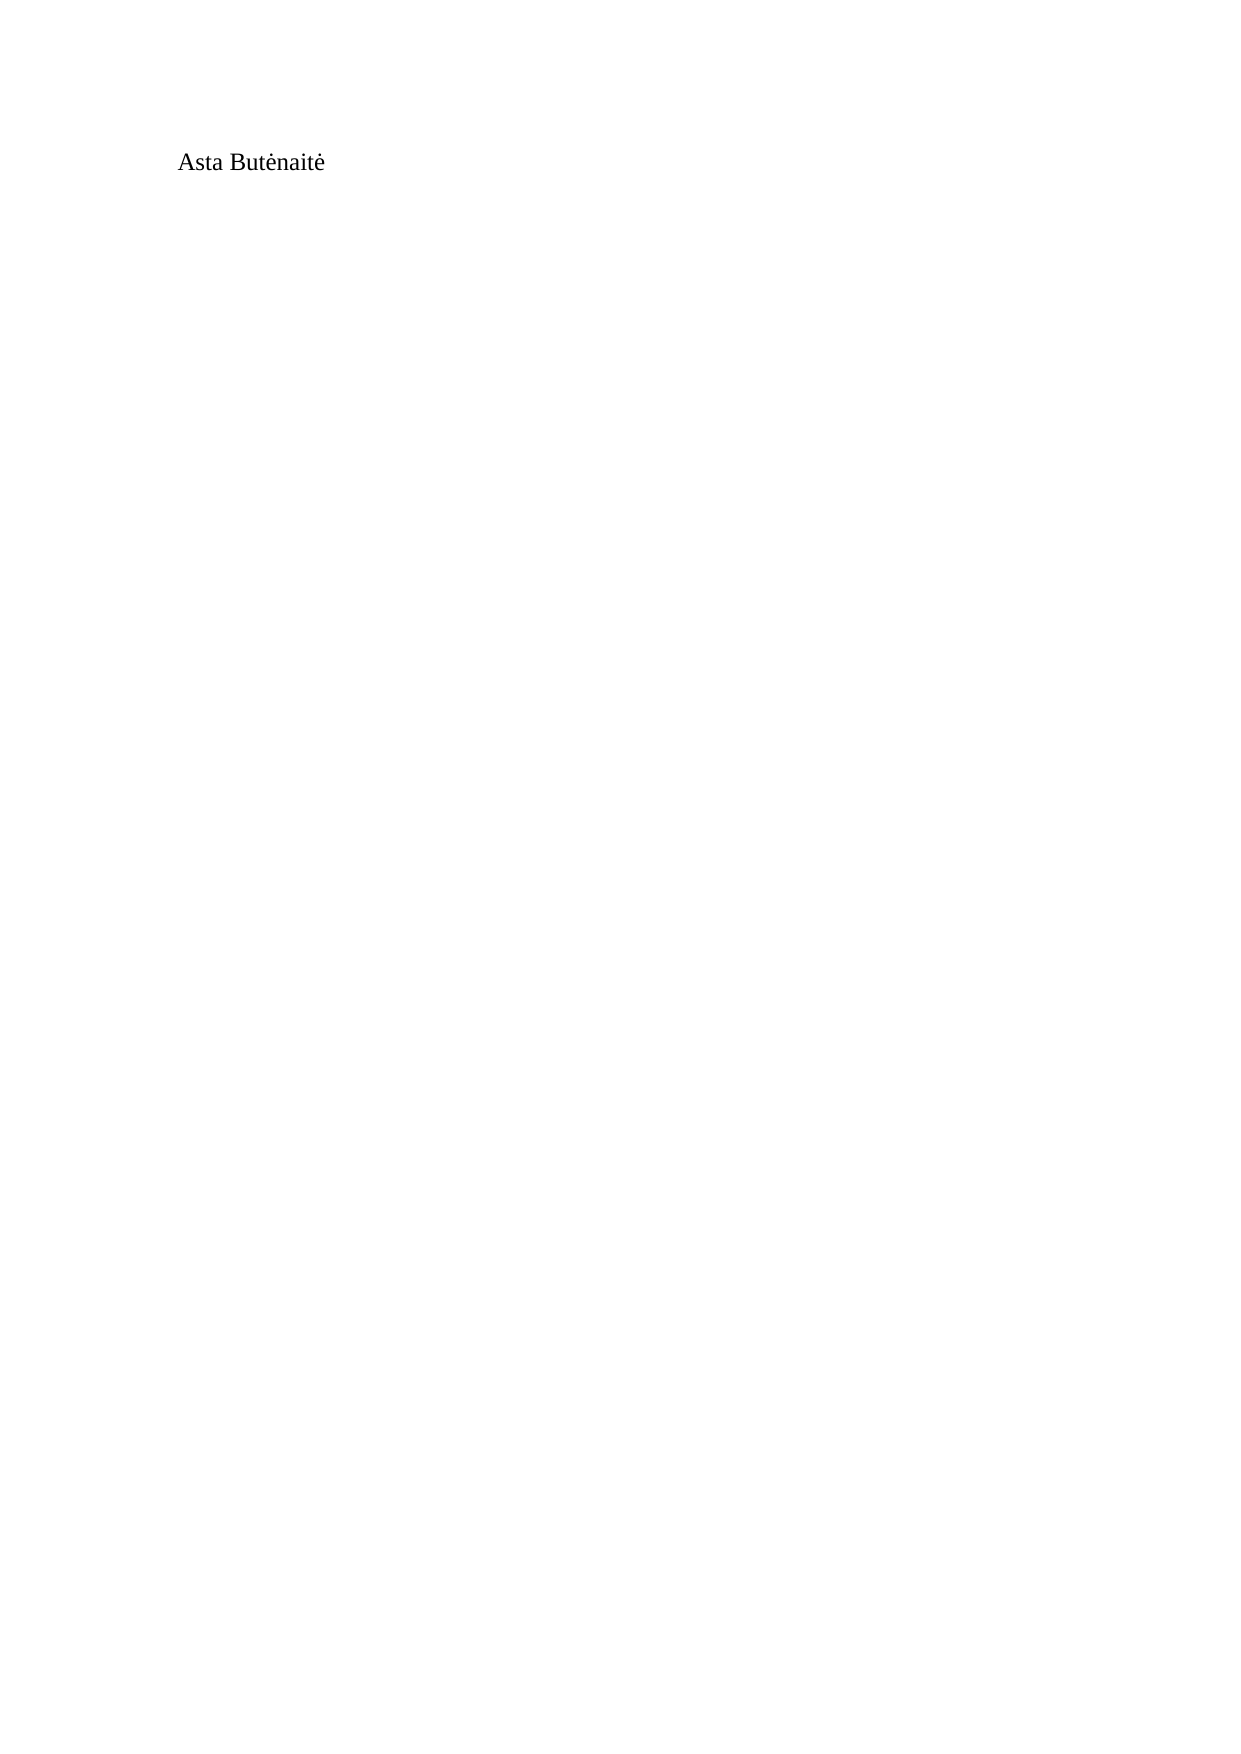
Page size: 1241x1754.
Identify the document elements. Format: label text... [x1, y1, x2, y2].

text Asta Butėnaitė [177, 147, 1181, 176]
